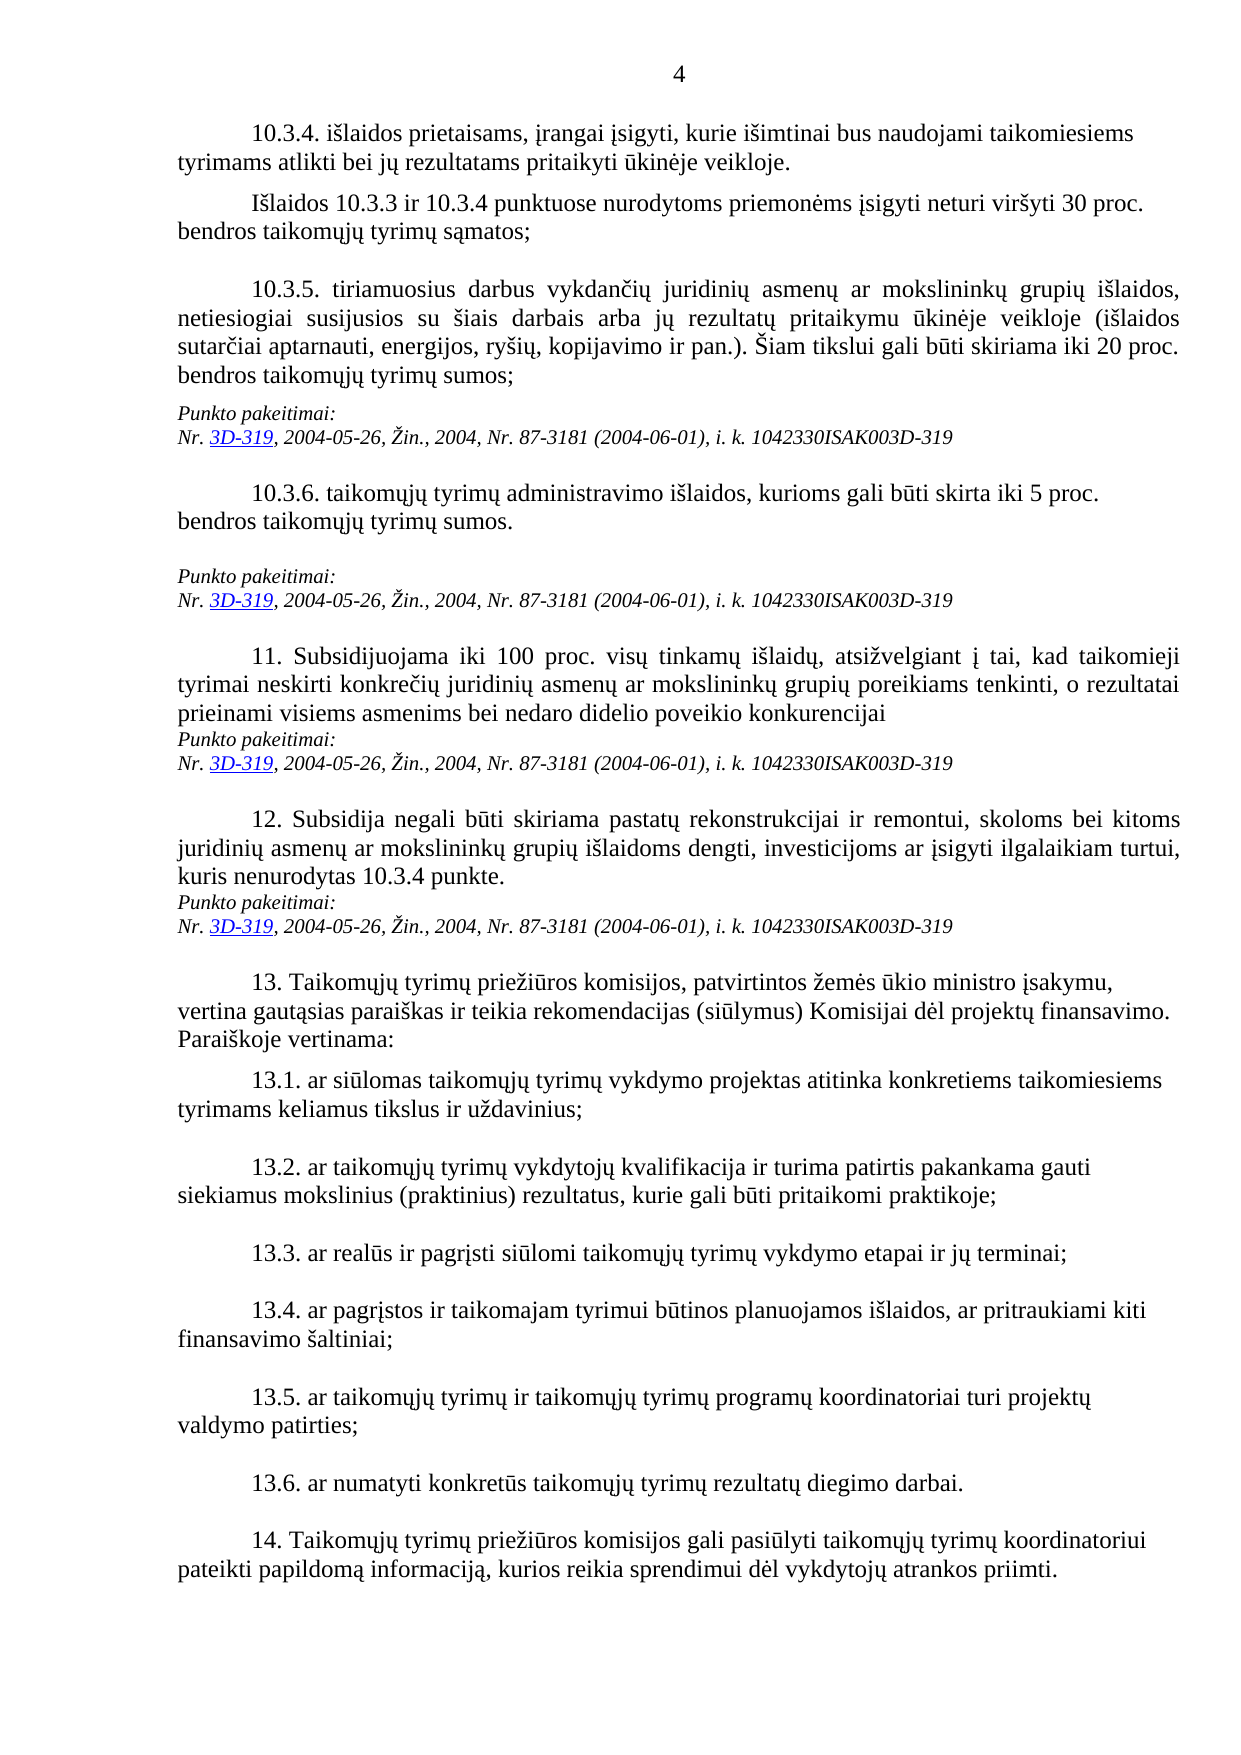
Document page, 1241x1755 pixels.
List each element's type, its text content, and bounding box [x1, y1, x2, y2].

text 12. Subsidija negali būti skiriama pastatų rekonstrukcijai ir remontui, skoloms bei kitoms juridinių asmenų ar mokslininkų grupių išlaidoms dengti, investicijoms ar įsigyti ilgalaikiam turtui, kuris nenurodytas 10.3.4 punkte. [177, 804, 1181, 890]
text Išlaidos 10.3.3 ir 10.3.4 punktuose nurodytoms priemonėms įsigyti neturi viršyti 30 proc. bendros taikomųjų tyrimų sąmatos; [177, 188, 1181, 245]
text 13.4. ar pagrįstos ir taikomajam tyrimui būtinos planuojamos išlaidos, ar pritraukiami kiti finansavimo šaltiniai; [177, 1295, 1181, 1353]
text 13. Taikomųjų tyrimų priežiūros komisijos, patvirtintos žemės ūkio ministro įsakymu, vertina gautąsias paraiškas ir teikia rekomendacijas (siūlymus) Komisijai dėl projektų finansavimo. Paraiškoje vertinama: [177, 967, 1181, 1053]
text Punkto pakeitimai: [177, 564, 1181, 588]
text Punkto pakeitimai: [177, 401, 1181, 425]
text 13.5. ar taikomųjų tyrimų ir taikomųjų tyrimų programų koordinatoriai turi projektų valdymo patirties; [177, 1382, 1181, 1439]
text 10.3.5. tiriamuosius darbus vykdančių juridinių asmenų ar mokslininkų grupių išlaidos, netiesiogiai susijusios su šiais darbais arba jų rezultatų pritaikymu ūkinėje veikloje (išlaidos sutarčiai aptarnauti, energijos, ryšių, kopijavimo ir pan.). Šiam tikslui gali būti skiriama iki 20 proc. bendros taikomųjų tyrimų sumos; [177, 274, 1181, 389]
text 10.3.6. taikomųjų tyrimų administravimo išlaidos, kurioms gali būti skirta iki 5 proc. bendros taikomųjų tyrimų sumos. [177, 478, 1181, 535]
text 13.6. ar numatyti konkretūs taikomųjų tyrimų rezultatų diegimo darbai. [177, 1468, 1181, 1497]
text Nr. 3D-319, 2004-05-26, Žin., 2004, Nr. 87-3181 (2004-06-01), i. k. 1042330ISAK003D-319 [177, 914, 1181, 938]
text 10.3.4. išlaidos prietaisams, įrangai įsigyti, kurie išimtinai bus naudojami taikomiesiems tyrimams atlikti bei jų rezultatams pritaikyti ūkinėje veikloje. [177, 118, 1181, 176]
text 14. Taikomųjų tyrimų priežiūros komisijos gali pasiūlyti taikomųjų tyrimų koordinatoriui pateikti papildomą informaciją, kurios reikia sprendimui dėl vykdytojų atrankos priimti. [177, 1525, 1181, 1583]
text 13.2. ar taikomųjų tyrimų vykdytojų kvalifikacija ir turima patirtis pakankama gauti siekiamus mokslinius (praktinius) rezultatus, kurie gali būti pritaikomi praktikoje; [177, 1152, 1181, 1209]
text Nr. 3D-319, 2004-05-26, Žin., 2004, Nr. 87-3181 (2004-06-01), i. k. 1042330ISAK003D-319 [177, 425, 1181, 449]
text 11. Subsidijuojama iki 100 proc. visų tinkamų išlaidų, atsižvelgiant į tai, kad taikomieji tyrimai neskirti konkrečių juridinių asmenų ar mokslininkų grupių poreikiams tenkinti, o rezultatai prieinami visiems asmenims bei nedaro didelio poveikio konkurencijai [177, 641, 1181, 727]
text Nr. 3D-319, 2004-05-26, Žin., 2004, Nr. 87-3181 (2004-06-01), i. k. 1042330ISAK003D-319 [177, 751, 1181, 775]
text Punkto pakeitimai: [177, 727, 1181, 751]
text Nr. 3D-319, 2004-05-26, Žin., 2004, Nr. 87-3181 (2004-06-01), i. k. 1042330ISAK003D-319 [177, 588, 1181, 612]
text 13.1. ar siūlomas taikomųjų tyrimų vykdymo projektas atitinka konkretiems taikomiesiems tyrimams keliamus tikslus ir uždavinius; [177, 1065, 1181, 1123]
text 13.3. ar realūs ir pagrįsti siūlomi taikomųjų tyrimų vykdymo etapai ir jų terminai; [177, 1238, 1181, 1267]
text Punkto pakeitimai: [177, 890, 1181, 914]
